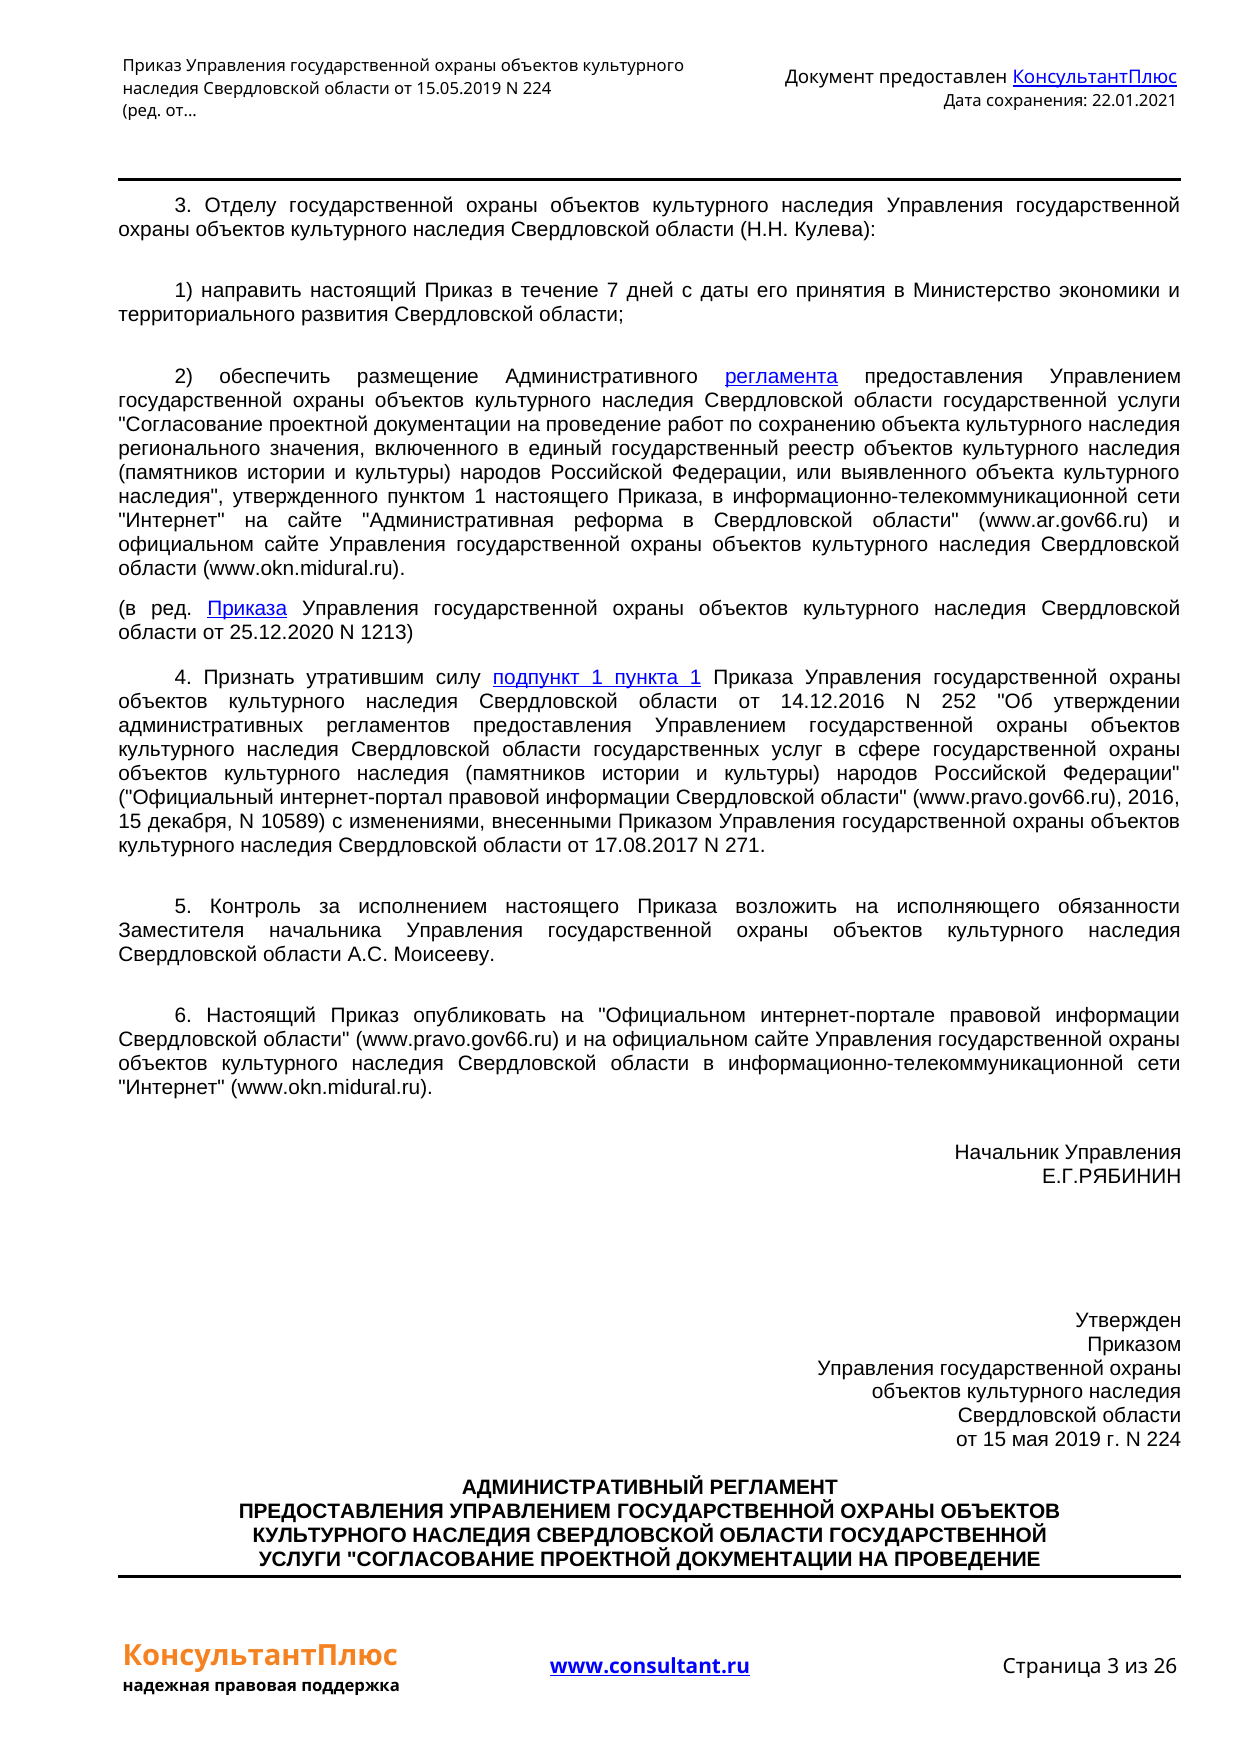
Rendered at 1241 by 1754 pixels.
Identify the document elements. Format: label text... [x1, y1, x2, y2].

text от 15 мая 2019 г. N 224 [118, 1427, 1181, 1451]
text 2) обеспечить размещение Административного регламента предоставления Управлением государственной охраны объектов культурного наследия Свердловской области государственной услуги "Согласование проектной документации на проведение работ по сохранению объекта культурного наследия регионального значения, включенного в единый государственный реестр объектов культурного наследия (памятников истории и культуры) народов Российской Федерации, или выявленного объекта культурного наследия", утвержденного пунктом 1 настоящего Приказа, в информационно-телекоммуникационной сети "Интернет" на сайте "Административная реформа в Свердловской области" (www.ar.gov66.ru) и официальном сайте Управления государственной охраны объектов культурного наследия Свердловской области (www.okn.midural.ru). [118, 364, 1181, 579]
text Управления государственной охраны [118, 1355, 1181, 1379]
text (в ред. Приказа Управления государственной охраны объектов культурного наследия Свердловской области от 25.12.2020 N 1213) [118, 596, 1181, 644]
title КУЛЬТУРНОГО НАСЛЕДИЯ СВЕРДЛОВСКОЙ ОБЛАСТИ ГОСУДАРСТВЕННОЙ [118, 1523, 1181, 1547]
text 3. Отделу государственной охраны объектов культурного наследия Управления государственной охраны объектов культурного наследия Свердловской области (Н.Н. Кулева): [118, 193, 1181, 241]
text 1) направить настоящий Приказ в течение 7 дней с даты его принятия в Министерство экономики и территориального развития Свердловской области; [118, 278, 1181, 326]
text объектов культурного наследия [118, 1379, 1181, 1403]
text 6. Настоящий Приказ опубликовать на "Официальном интернет-портале правовой информации Свердловской области" (www.pravo.gov66.ru) и на официальном сайте Управления государственной охраны объектов культурного наследия Свердловской области в информационно-телекоммуникационной сети "Интернет" (www.okn.midural.ru). [118, 1003, 1181, 1099]
text Е.Г.РЯБИНИН [118, 1164, 1181, 1188]
text 4. Признать утратившим силу подпункт 1 пункта 1 Приказа Управления государственной охраны объектов культурного наследия Свердловской области от 14.12.2016 N 252 "Об утверждении административных регламентов предоставления Управлением государственной охраны объектов культурного наследия Свердловской области государственных услуг в сфере государственной охраны объектов культурного наследия (памятников истории и культуры) народов Российской Федерации" ("Официальный интернет-портал правовой информации Свердловской области" (www.pravo.gov66.ru), 2016, 15 декабря, N 10589) с изменениями, внесенными Приказом Управления государственной охраны объектов культурного наследия Свердловской области от 17.08.2017 N 271. [118, 665, 1181, 856]
text 5. Контроль за исполнением настоящего Приказа возложить на исполняющего обязанности Заместителя начальника Управления государственной охраны объектов культурного наследия Свердловской области А.С. Моисееву. [118, 894, 1181, 966]
title УСЛУГИ "СОГЛАСОВАНИЕ ПРОЕКТНОЙ ДОКУМЕНТАЦИИ НА ПРОВЕДЕНИЕ [118, 1547, 1181, 1571]
subtitle Утвержден [118, 1307, 1181, 1331]
text Приказом [118, 1331, 1181, 1355]
title АДМИНИСТРАТИВНЫЙ РЕГЛАМЕНТ [118, 1475, 1181, 1499]
text Свердловской области [118, 1403, 1181, 1427]
text Начальник Управления [118, 1140, 1181, 1164]
title ПРЕДОСТАВЛЕНИЯ УПРАВЛЕНИЕМ ГОСУДАРСТВЕННОЙ ОХРАНЫ ОБЪЕКТОВ [118, 1499, 1181, 1523]
